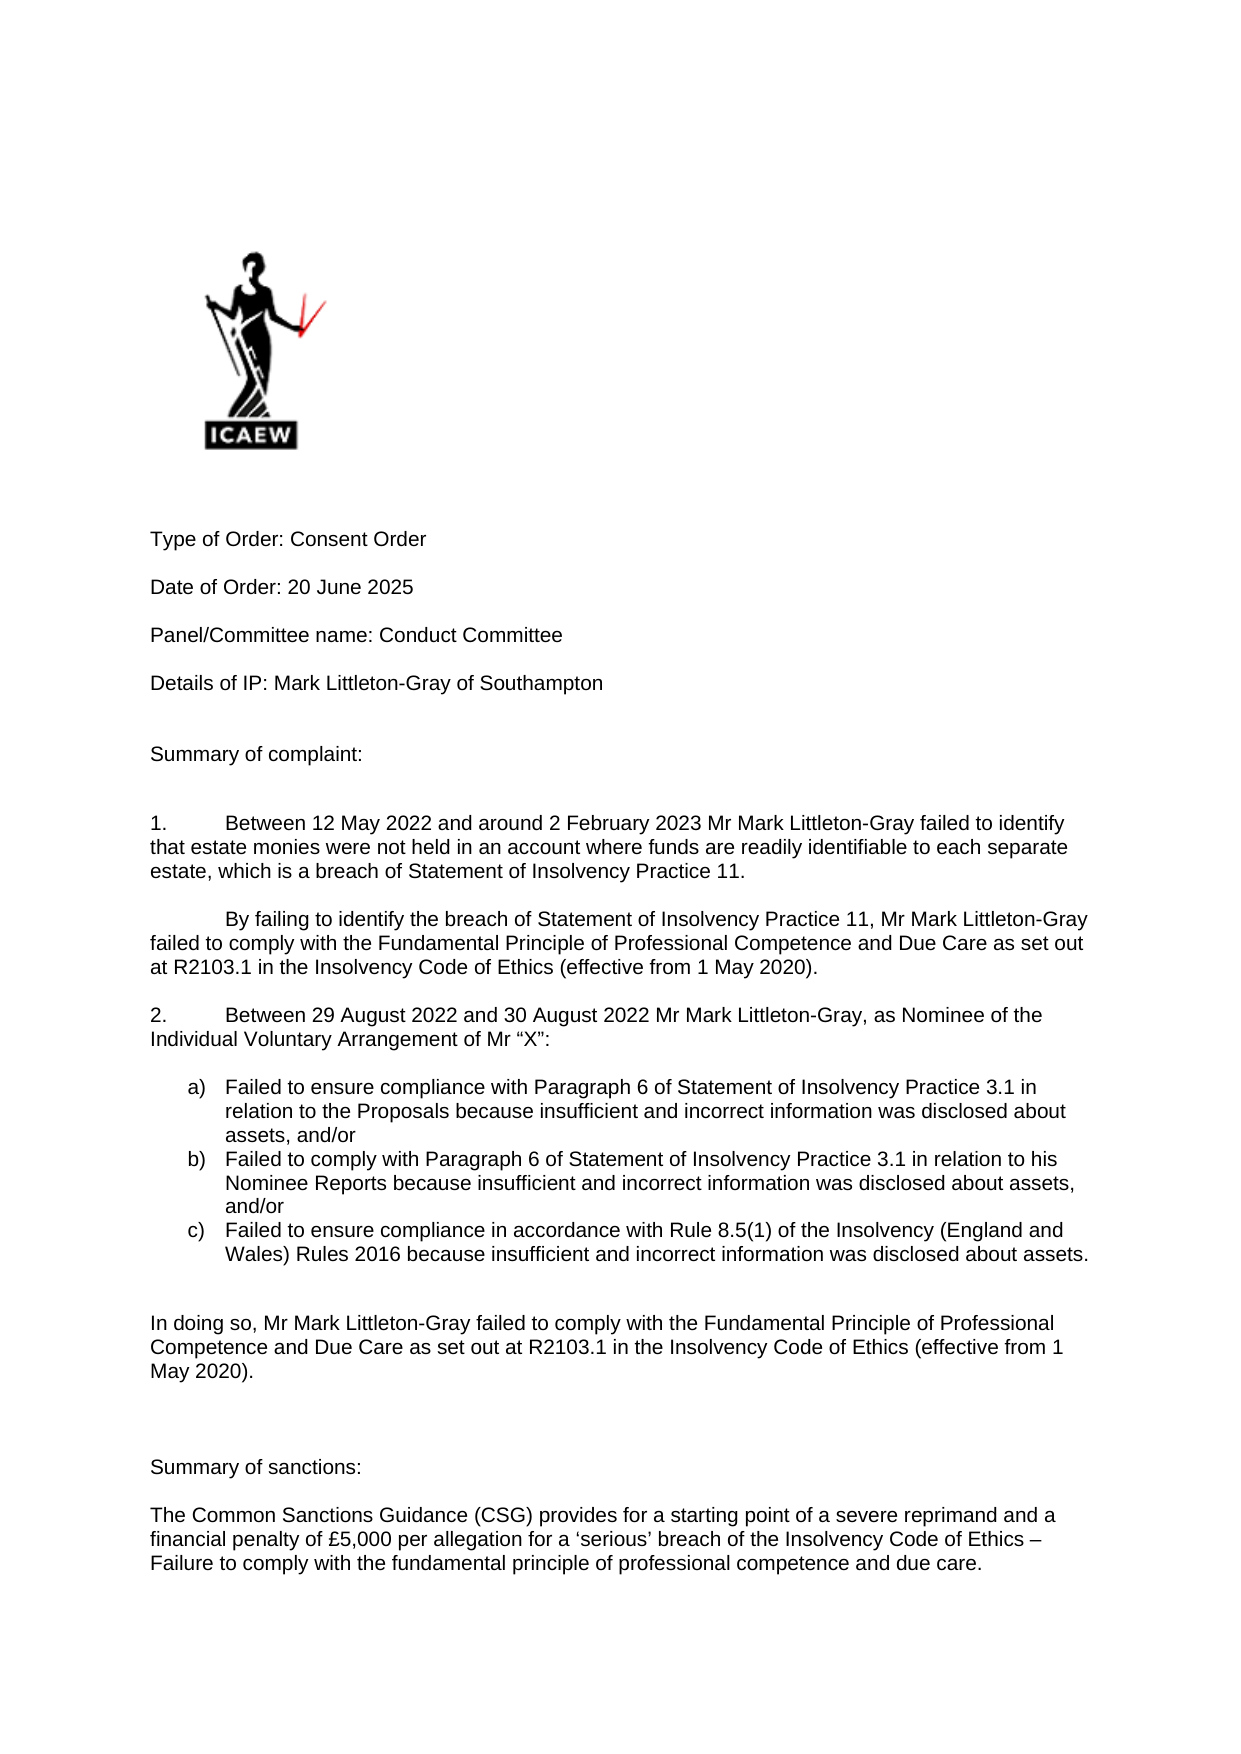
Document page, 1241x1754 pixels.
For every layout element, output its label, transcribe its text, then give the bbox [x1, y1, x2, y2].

text Details of IP: Mark Littleton-Gray of Southampton [150, 670, 1090, 694]
list Failed to ensure compliance in accordance with Rule 8.5(1) of the Insolvency (England and Wales) Rules 2016 because insufficient and incorrect information was disclosed about assets. [187, 1218, 1090, 1266]
text Type of Order: Consent Order [150, 527, 1090, 551]
list Failed to ensure compliance with Paragraph 6 of Statement of Insolvency Practice 3.1 in relation to the Proposals because insufficient and incorrect information was disclosed about assets, and/or [187, 1074, 1090, 1146]
text In doing so, Mr Mark Littleton-Gray failed to comply with the Fundamental Principle of Professional Competence and Due Care as set out at R2103.1 in the Insolvency Code of Ethics (effective from 1 May 2020). [150, 1311, 1090, 1383]
list Failed to comply with Paragraph 6 of Statement of Insolvency Practice 3.1 in relation to his Nominee Reports because insufficient and incorrect information was disclosed about assets, and/or [187, 1146, 1090, 1218]
text 1. Between 12 May 2022 and around 2 February 2023 Mr Mark Littleton-Gray failed to identify that estate monies were not held in an account where funds are readily identifiable to each separate estate, which is a breach of Statement of Insolvency Practice 11. [150, 811, 1090, 883]
text 2. Between 29 August 2022 and 30 August 2022 Mr Mark Littleton-Gray, as Nominee of the Individual Voluntary Arrangement of Mr “X”: [150, 1003, 1090, 1051]
text Panel/Committee name: Conduct Committee [150, 622, 1090, 646]
text Summary of complaint: [150, 742, 1090, 766]
text By failing to identify the breach of Statement of Insolvency Practice 11, Mr Mark Littleton-Gray failed to comply with the Fundamental Principle of Professional Competence and Due Care as set out at R2103.1 in the Insolvency Code of Ethics (effective from 1 May 2020). [150, 907, 1090, 979]
text Summary of sanctions: [150, 1455, 1090, 1479]
text The Common Sanctions Guidance (CSG) provides for a starting point of a severe reprimand and a financial penalty of £5,000 per allegation for a ‘serious’ breach of the Insolvency Code of Ethics – Failure to comply with the fundamental principle of professional competence and due care. [150, 1503, 1090, 1574]
text Date of Order: 20 June 2025 [150, 574, 1090, 598]
